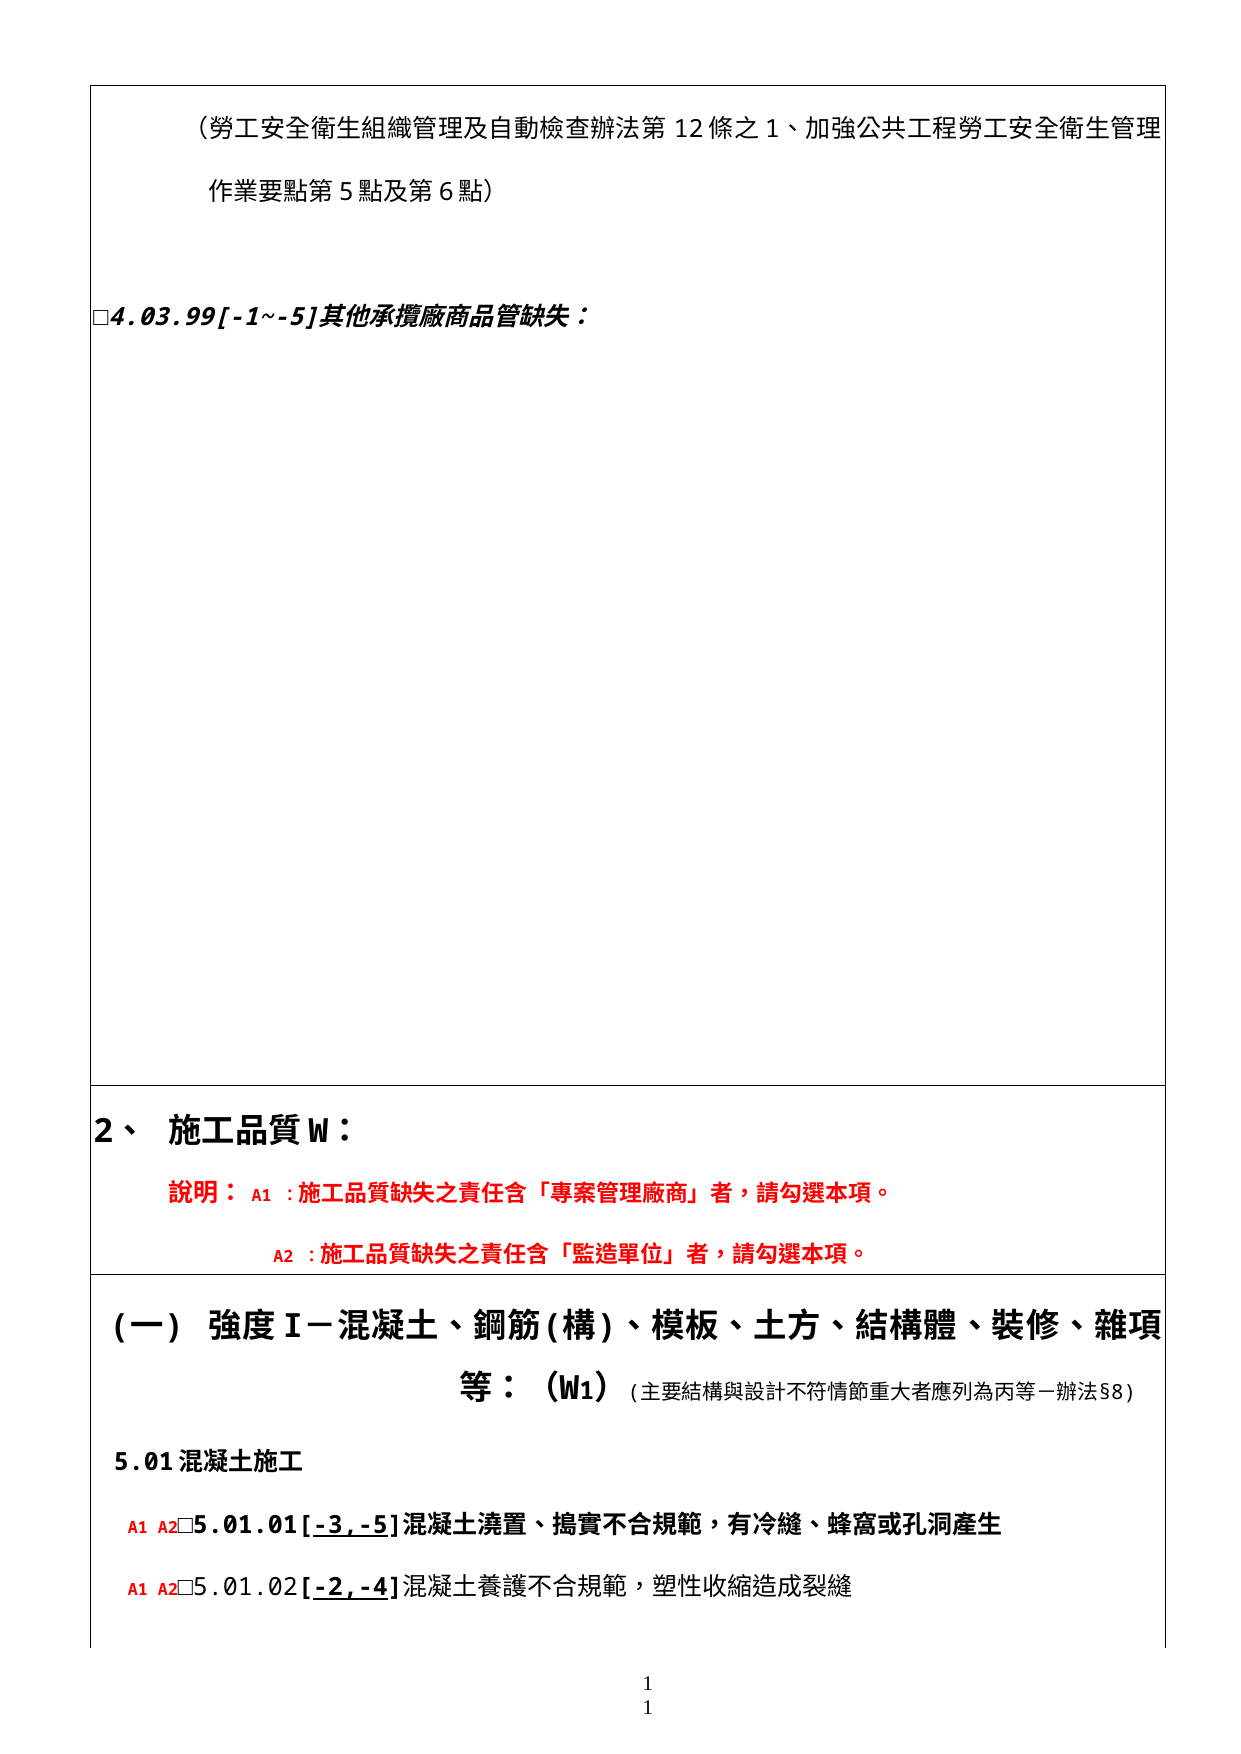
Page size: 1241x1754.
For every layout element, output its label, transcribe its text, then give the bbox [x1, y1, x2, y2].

table_cell （勞工安全衛生組織管理及自動檢查辦法第12條之1、加強公共工程勞工安全衛生管理作業要點第5點及第6點） □4.03.99[-1~-5]其他承攬廠商品管缺失： [91, 86, 1165, 1085]
table_cell (一) 強度Ι－混凝土、鋼筋(構)、模板、土方、結構體、裝修、雜項等：（W1）(主要結構與設計不符情節重大者應列為丙等－辦法§8) 5.01混凝土施工 A1 A2□5.01.01[-3,-5]混凝土澆置、搗實不合規範，有冷縫、蜂窩或孔洞產生 A1 A2□5.01.02[-2,-4]混凝土養護不合規範，塑性收縮造成裂縫 [91, 1275, 1165, 1647]
table_cell 施工品質W： 說明： A1 ：施工品質缺失之責任含「專案管理廠商」者，請勾選本項。 A2 ：施工品質缺失之責任含「監造單位」者，請勾選本項。 [91, 1086, 1165, 1273]
